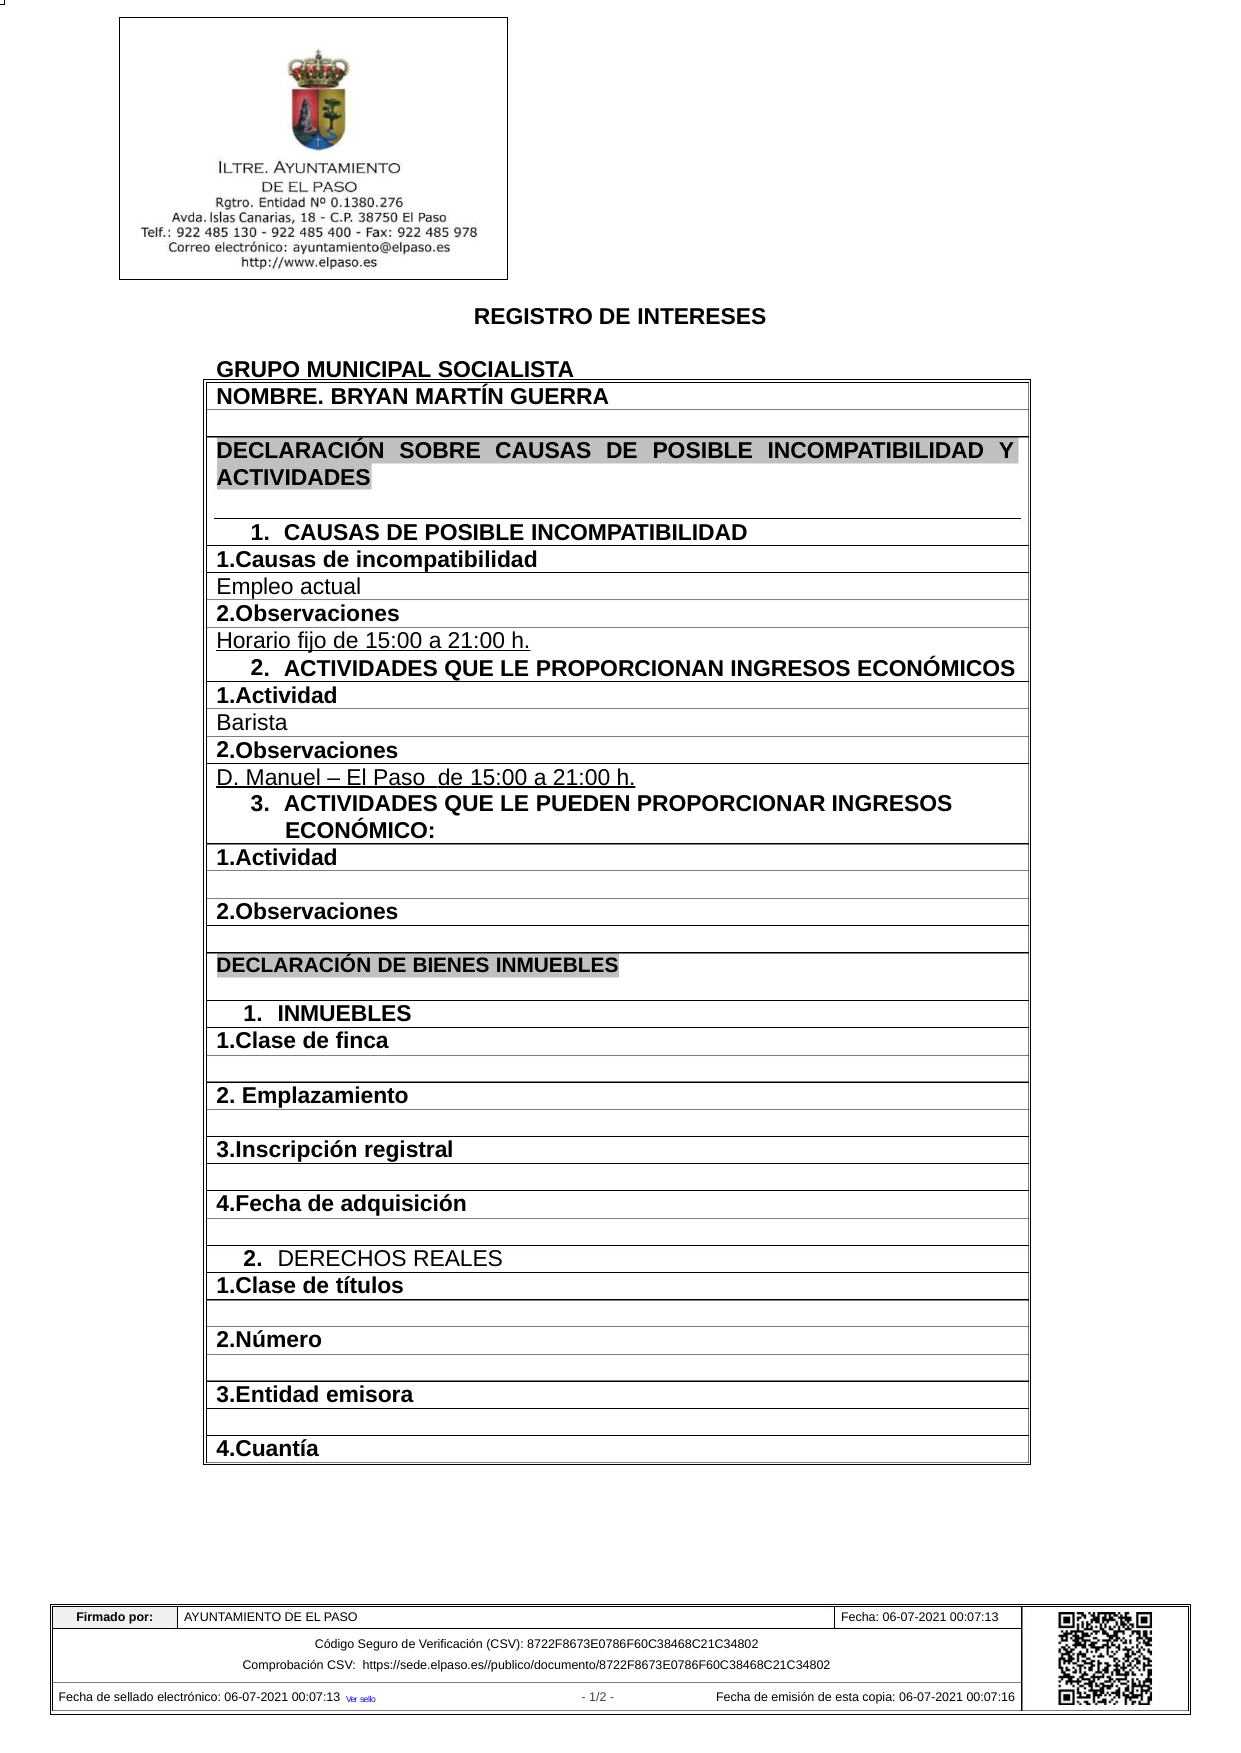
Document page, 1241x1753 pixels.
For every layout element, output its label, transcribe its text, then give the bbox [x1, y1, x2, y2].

text 4 [216, 1191, 229, 1205]
text .Número [229, 1327, 347, 1353]
text Fecha de sellado electrónico: 06-07-2021 00:07:13 Ver sello [58, 1690, 403, 1704]
text ACTIVIDADES [216, 464, 1042, 490]
text DECLARACIÓN SOBRE CAUSAS DE POSIBLE INCOMPATIBILIDAD Y [216, 438, 1042, 464]
text REGISTRO DE INTERESES [474, 304, 791, 329]
text 1 [216, 845, 229, 870]
text Firmado por: [76, 1610, 172, 1624]
text 1 [216, 1028, 229, 1054]
text 1 [216, 547, 254, 572]
picture [51, 1605, 1190, 1714]
text . CAUSAS DE POSIBLE INCOMPATIBILIDAD [263, 519, 1041, 545]
text AYUNTAMIENTO DE EL PASO [184, 1610, 386, 1624]
text .Observaciones [254, 601, 1041, 627]
text .Entidad emisora [229, 1382, 438, 1407]
text 4 [216, 1208, 229, 1217]
text - 1/2 - [581, 1691, 633, 1705]
text 2 [216, 601, 254, 627]
text 1 [243, 1001, 256, 1027]
text D. Manuel – El Paso de 15:00 a 21:00 h. [216, 765, 1041, 790]
text .Fecha de adquisición [229, 1191, 492, 1217]
text GRUPO MUNICIPAL SOCIALISTA [216, 357, 791, 382]
text Fecha de emisión de esta copia: 06-07-2021 00:07:16 [716, 1690, 1040, 1704]
text 1 [216, 683, 254, 708]
text . Emplazamiento [229, 1083, 434, 1108]
text 2 [216, 737, 254, 763]
text .Observaciones [254, 738, 1041, 763]
text 1 [216, 1273, 229, 1298]
text Fecha: 06-07-2021 00:07:13 [841, 1610, 1022, 1624]
text .Clase de títulos [229, 1273, 429, 1298]
text NOMBRE. BRYAN MARTÍN GUERRA [216, 384, 637, 409]
picture [204, 380, 1030, 1464]
text 4 [216, 1453, 254, 1462]
text .Clase de finca [229, 1028, 414, 1054]
text DECLARACIÓN DE BIENES INMUEBLES [216, 954, 643, 977]
text 3 [216, 1137, 229, 1162]
text .Actividad [229, 683, 1041, 709]
text .Observaciones [229, 899, 424, 924]
text .Cuantía [229, 1436, 438, 1461]
text 4 [216, 1436, 229, 1450]
text Comprobación CSV: https://sede.elpaso.es//publico/documento/8722F8673E0786F60C38468C21C34802 [242, 1658, 856, 1672]
text 2 [250, 655, 288, 681]
text 1 [250, 519, 263, 545]
text . ACTIVIDADES QUE LE PUEDEN PROPORCIONAR INGRESOS [263, 791, 977, 817]
text 2 [216, 1083, 229, 1108]
text .Actividad [229, 845, 363, 870]
text Código Seguro de Verificación (CSV): 8722F8673E0786F60C38468C21C34802 [314, 1638, 856, 1652]
picture [120, 18, 507, 279]
text 3 [216, 1382, 229, 1407]
text 3 [250, 791, 263, 817]
text .Causas de incompatibilidad [254, 547, 1041, 572]
text ECONÓMICO: [285, 818, 977, 843]
text . DERECHOS REALES [256, 1246, 528, 1271]
text . INMUEBLES [256, 1001, 437, 1027]
text Empleo actual [216, 574, 1041, 600]
text .Inscripción registral [229, 1137, 492, 1162]
text Horario fijo de 15:00 a 21:00 h. [216, 628, 1041, 654]
text Barista [216, 710, 1041, 736]
text 2 [216, 1327, 229, 1353]
text 2 [216, 899, 229, 924]
text 2 [243, 1246, 256, 1271]
text . ACTIVIDADES QUE LE PROPORCIONAN INGRESOS ECONÓMICOS [288, 656, 1041, 681]
